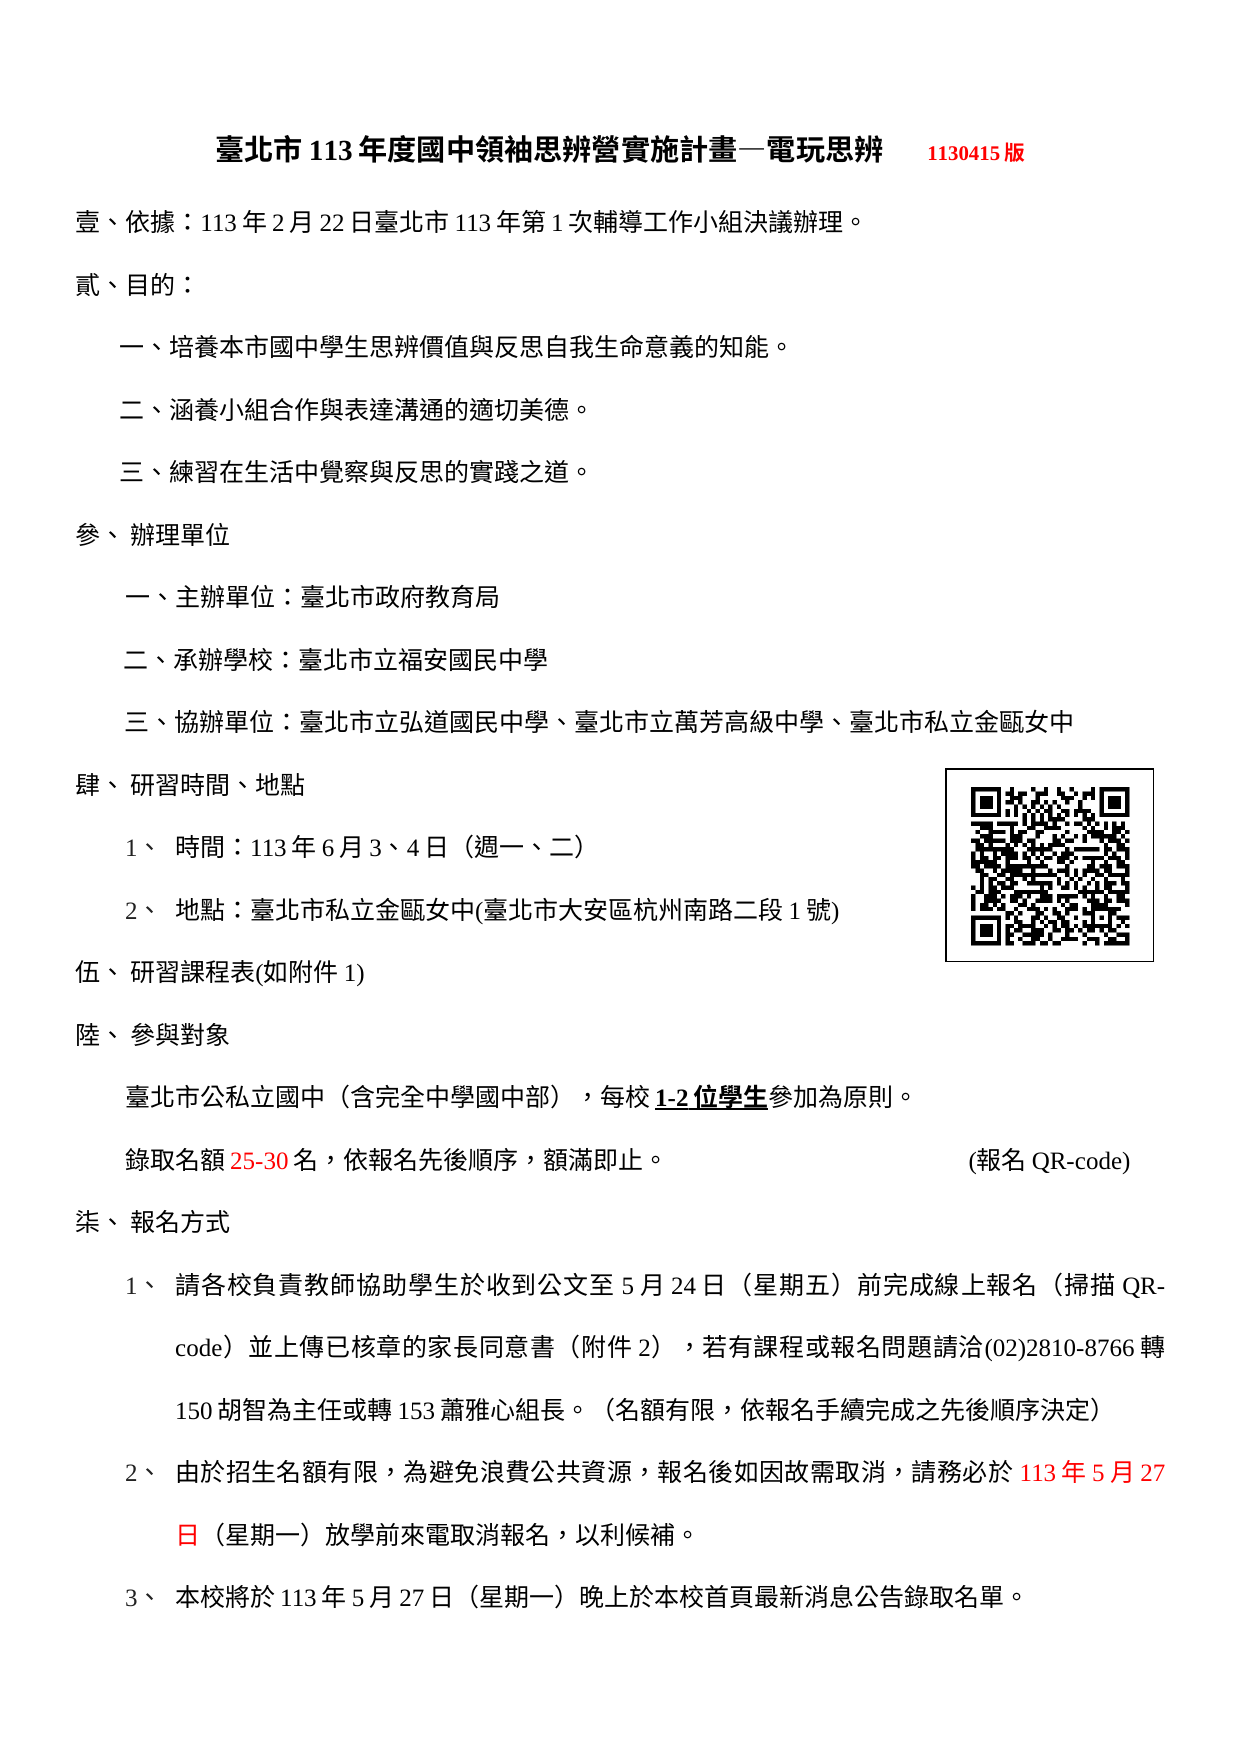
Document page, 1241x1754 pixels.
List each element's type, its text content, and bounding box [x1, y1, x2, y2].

text 臺北市113年度國中領袖思辨營實施計畫—電玩思辨 1130415版 [75, 106, 1165, 169]
list [1154, 804, 1165, 867]
text 一、主辦單位：臺北市政府教育局 [125, 554, 1165, 617]
list 由於招生名額有限，為避免浪費公共資源，報名後如因故需取消，請務必於113年5月27日（星期一）放學前來電取消報名，以利候補。 [125, 1429, 1165, 1554]
text 一、培養本市國中學生思辨價值與反思自我生命意義的知能。 [119, 304, 1165, 367]
list 依據：113年2月22日臺北市113年第1次輔導工作小組決議辦理。 [75, 179, 1165, 242]
list [1154, 867, 1165, 929]
list 辦理單位 [75, 492, 1165, 554]
list 參與對象 [75, 992, 1165, 1054]
list 地點：臺北市私立金甌女中(臺北市大安區杭州南路二段1號) [125, 867, 945, 929]
text 三、協辦單位：臺北市立弘道國民中學、臺北市立萬芳高級中學、臺北市私立金甌女中 [75, 679, 1165, 742]
text 臺北市公私立國中（含完全中學國中部），每校1-2位學生參加為原則。 [125, 1054, 1165, 1117]
list 請各校負責教師協助學生於收到公文至5月24日（星期五）前完成線上報名（掃描QR-code）並上傳已核章的家長同意書（附件2），若有課程或報名問題請洽(02)2810-8766轉150胡智為主任或轉153蕭雅心組長。（名額有限，依報名手續完成之先後順序決定） [125, 1242, 1165, 1429]
text 錄取名額25-30名，依報名先後順序，額滿即止。 (報名QR-code) [125, 1117, 1165, 1179]
list 目的： [75, 242, 1165, 304]
list 本校將於113年5月27日（星期一）晚上於本校首頁最新消息公告錄取名單。 [125, 1554, 1165, 1617]
list [947, 770, 1153, 961]
text 二、承辦學校：臺北市立福安國民中學 [75, 617, 1165, 679]
text 三、練習在生活中覺察與反思的實踐之道。 [119, 429, 1165, 492]
text 二、涵養小組合作與表達溝通的適切美德。 [119, 367, 1165, 429]
list 時間：113年6月3、4日（週一、二） [125, 804, 945, 867]
list 研習課程表(如附件1) [75, 929, 1165, 992]
list 研習時間、地點 [75, 742, 1165, 804]
list 報名方式 [75, 1179, 1165, 1242]
